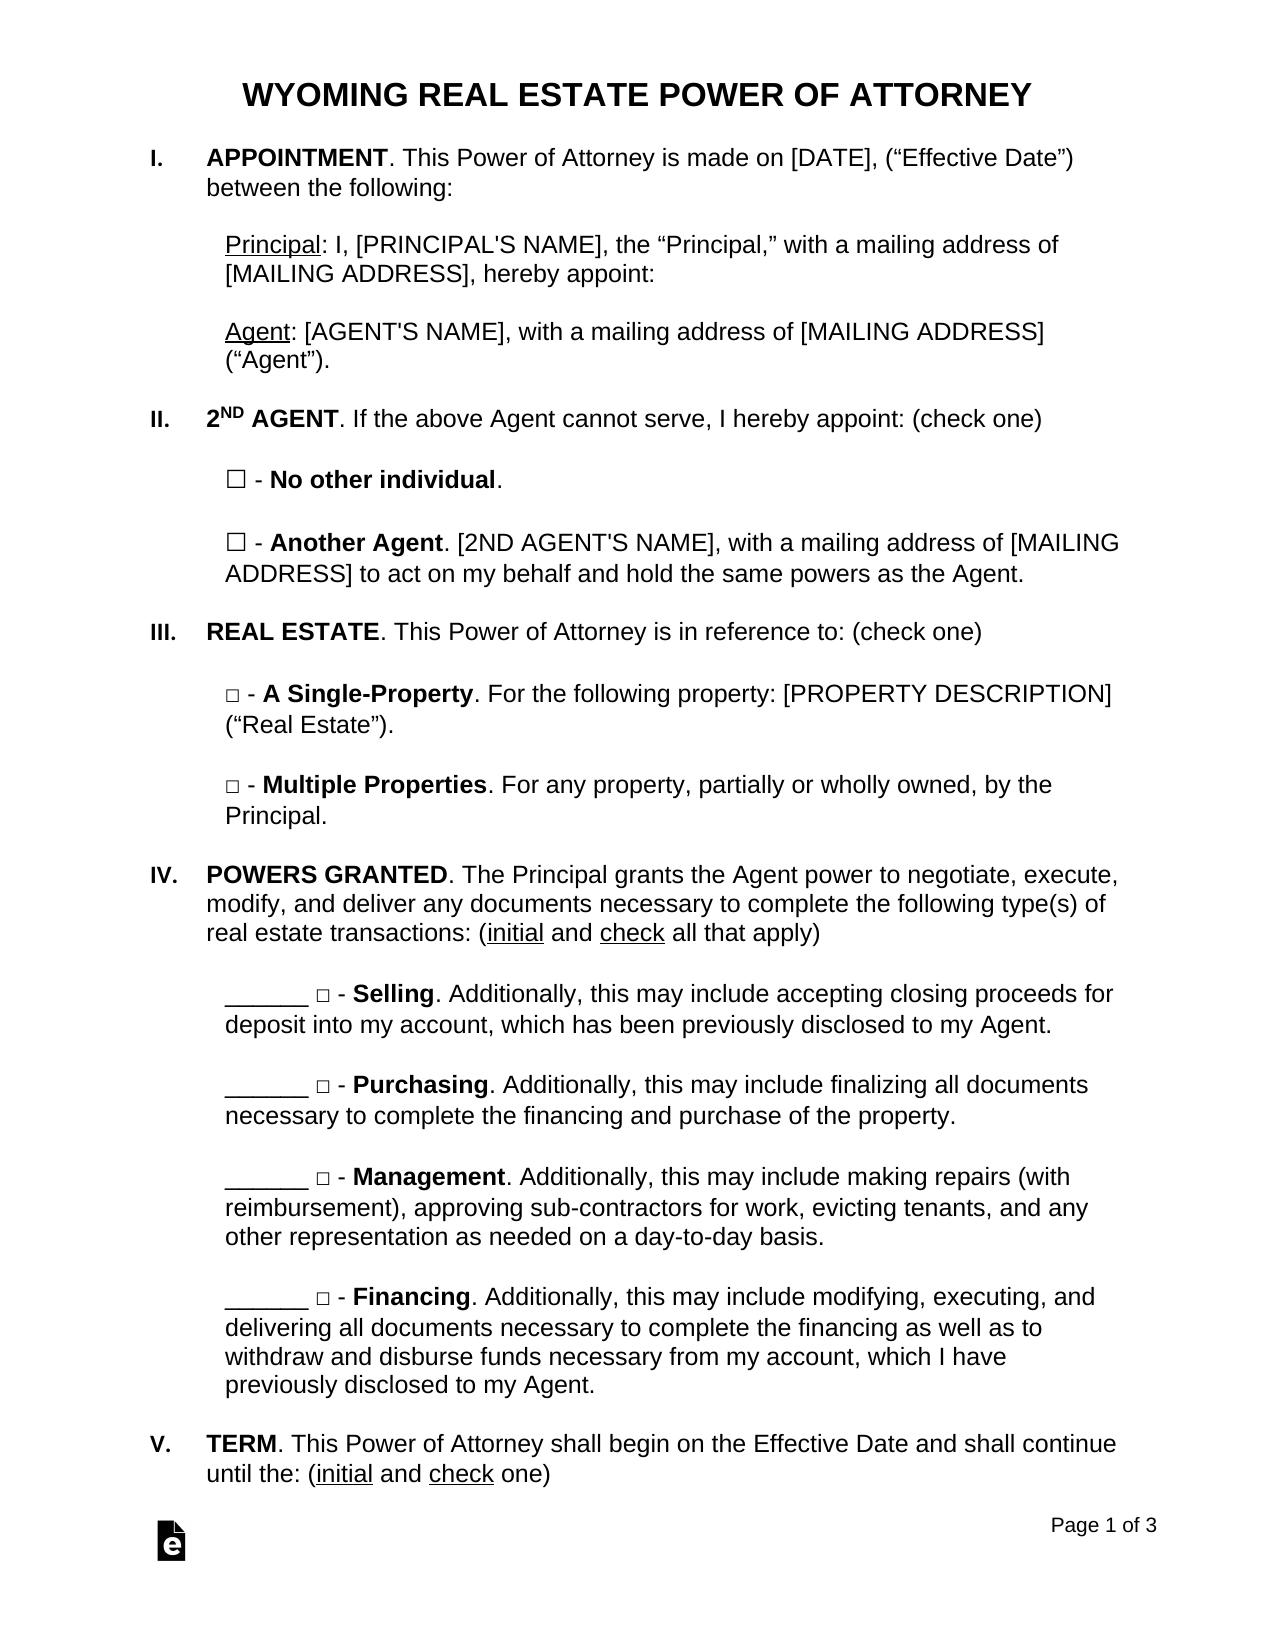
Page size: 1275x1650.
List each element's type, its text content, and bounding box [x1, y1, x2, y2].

list APPOINTMENT. This Power of Attorney is made on [DATE], (“Effective Date”) between the following: [150, 142, 1125, 201]
list REAL ESTATE. This Power of Attorney is in reference to: (check one) [150, 616, 1125, 647]
text ☐ - Another Agent. [2ND AGENT'S NAME], with a mailing address of [MAILING ADDRESS] to act on my behalf and hold the same powers as the Agent. [225, 525, 1125, 588]
list 2ND AGENT. If the above Agent cannot serve, I hereby appoint: (check one) [150, 403, 1125, 433]
text ______ ☐ - Selling. Additionally, this may include accepting closing proceeds for deposit into my account, which has been previously disclosed to my Agent. [225, 976, 1125, 1038]
text ______ ☐ - Purchasing. Additionally, this may include finalizing all documents necessary to complete the financing and purchase of the property. [225, 1067, 1125, 1130]
text ☐ - No other individual. [225, 462, 1125, 496]
text ☐ - A Single-Property. For the following property: [PROPERTY DESCRIPTION] (“Real Estate”). [225, 676, 1125, 738]
list TERM. This Power of Attorney shall begin on the Effective Date and shall continue until the: (initial and check one) [150, 1428, 1125, 1487]
text ______ ☐ - Financing. Additionally, this may include modifying, executing, and delivering all documents necessary to complete the financing as well as to withdraw and disburse funds necessary from my account, which I have previously disclosed to my Agent. [225, 1279, 1125, 1399]
text Principal: I, [PRINCIPAL'S NAME], the “Principal,” with a mailing address of [MAILING ADDRESS], hereby appoint: [225, 230, 1125, 288]
list POWERS GRANTED. The Principal grants the Agent power to negotiate, execute, modify, and deliver any documents necessary to complete the following type(s) of real estate transactions: (initial and check all that apply) [150, 859, 1125, 947]
text ☐ - Multiple Properties. For any property, partially or wholly owned, by the Principal. [225, 767, 1125, 830]
text WYOMING REAL ESTATE POWER OF ATTORNEY [150, 75, 1125, 113]
text ______ ☐ - Management. Additionally, this may include making repairs (with reimbursement), approving sub-contractors for work, evicting tenants, and any other representation as needed on a day-to-day basis. [225, 1159, 1125, 1250]
text Agent: [AGENT'S NAME], with a mailing address of [MAILING ADDRESS] (“Agent”). [225, 316, 1125, 374]
